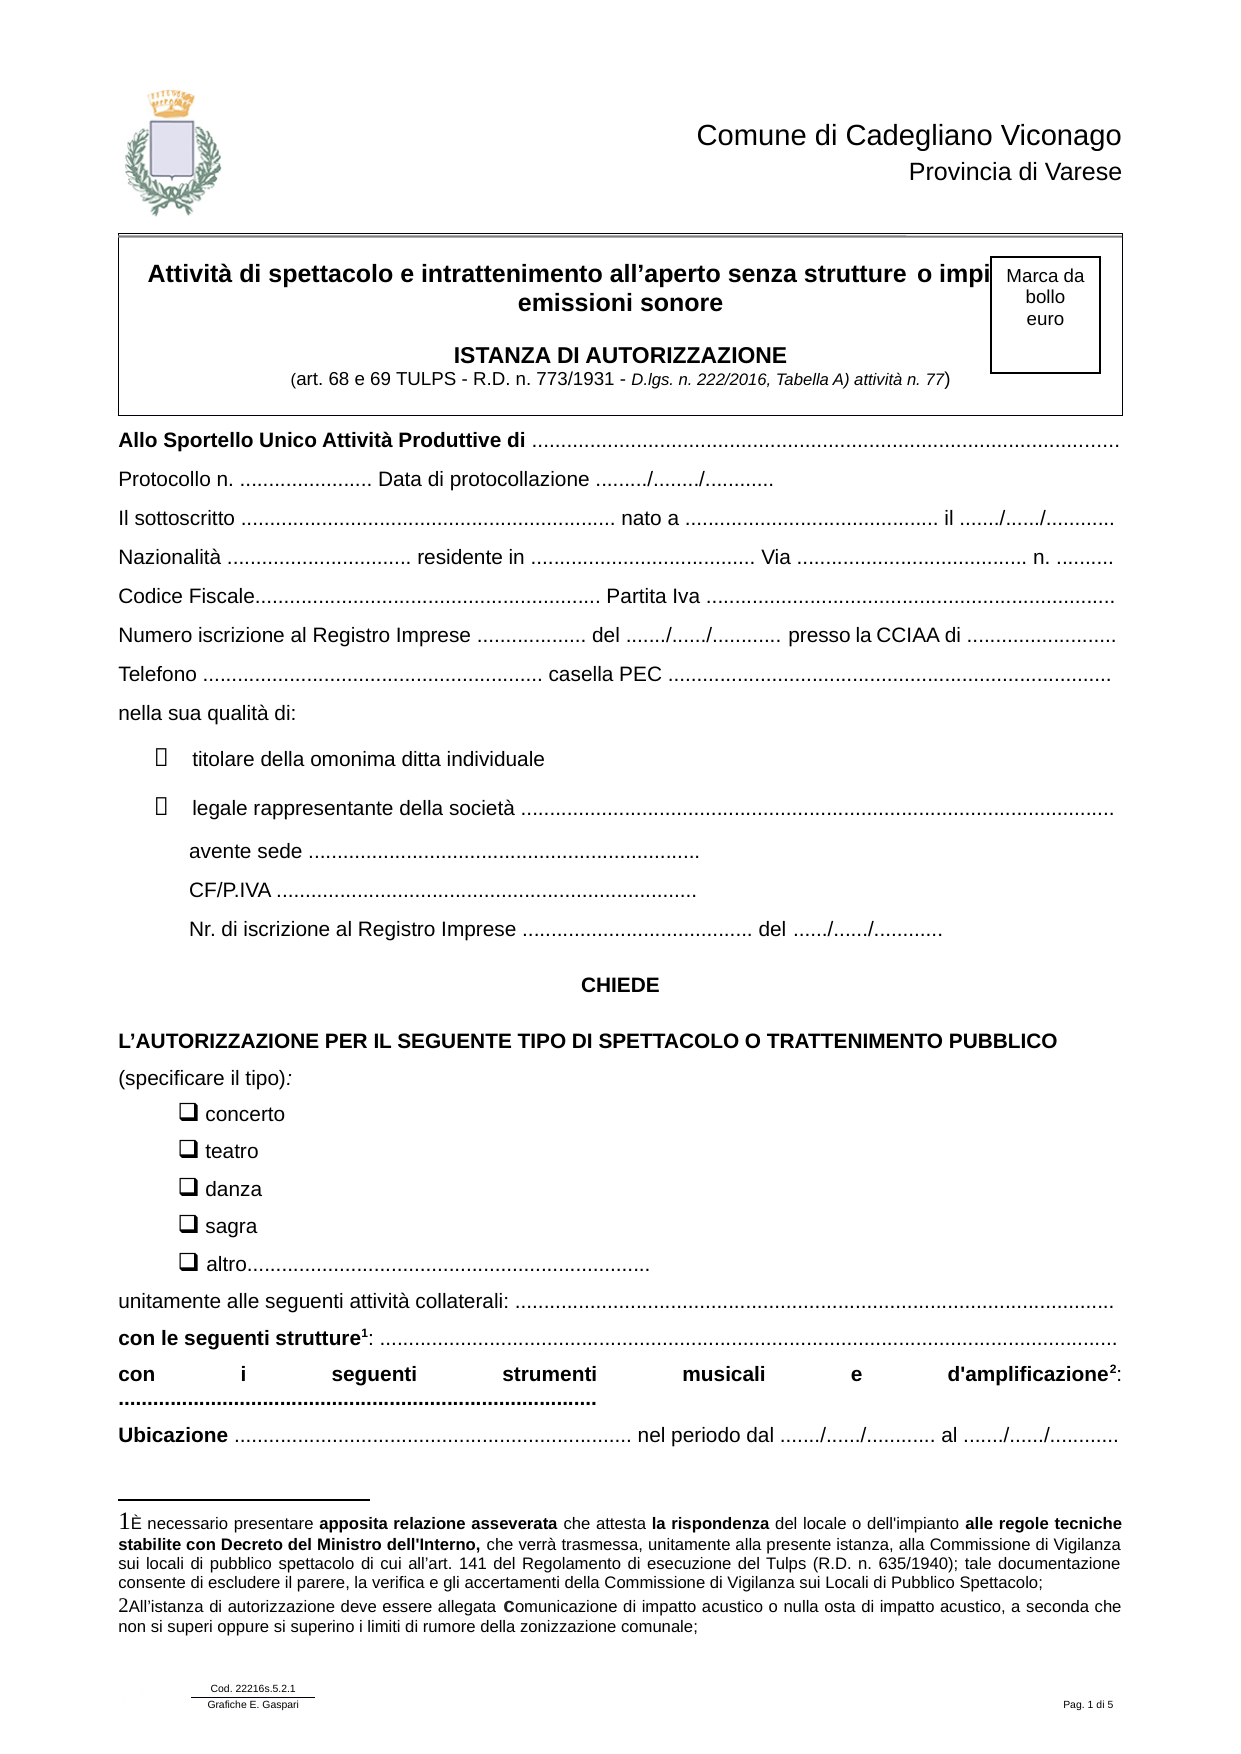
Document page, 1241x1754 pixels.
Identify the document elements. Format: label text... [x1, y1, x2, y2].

text CHIEDE [118, 973, 1122, 997]
picture [122, 87, 224, 219]
text con le seguenti strutture: ................................................................................................................................ [118, 1326, 1122, 1350]
text con i seguenti strumenti musicali e d'amplificazione: ................................................................................... [118, 1362, 1122, 1410]
text avente sede .................................................................... [189, 839, 1122, 863]
text  concerto [177, 1102, 1122, 1127]
text All’istanza di autorizzazione deve essere allegata comunicazione di impatto acustico o nulla osta di impatto acustico, a seconda che non si superi oppure si superino i limiti di rumore della zonizzazione comunale; [118, 1592, 1122, 1636]
text Provincia di Varese [224, 157, 1122, 185]
text (specificare il tipo): [118, 1065, 1122, 1089]
text Comune di Cadegliano Viconago [224, 118, 1122, 152]
text Nr. di iscrizione al Registro Imprese ........................................ del ....../....../............ [189, 917, 1122, 941]
table_header Attività di spettacolo e intrattenimento all’aperto senza strutture o impianti, con emissioni sonore ISTANZA DI AUTORIZZAZIONE (art. 68 e 69 TULPS - R.D. n. 773/1931 - D.lgs. n. 222/2016, Tabella A) attività n. 77) [119, 238, 1122, 415]
text Nazionalità ................................ residente in ....................................... Via ........................................ n. .......... [118, 545, 1122, 569]
text  sagra [177, 1214, 1122, 1239]
text nella sua qualità di: [118, 700, 1122, 724]
text Numero iscrizione al Registro Imprese ................... del ......./....../............ presso la CCIAA di .......................... [118, 623, 1122, 647]
text Codice Fiscale............................................................ Partita Iva ....................................................................... [118, 584, 1122, 608]
text unitamente alle seguenti attività collaterali: ........................................................................................................ [118, 1289, 1122, 1313]
text  titolare della omonima ditta individuale [153, 739, 1122, 773]
text  legale rappresentante della società ....................................................................................................... [153, 789, 1122, 823]
text L’AUTORIZZAZIONE PER IL SEGUENTE TIPO DI SPETTACOLO O TRATTENIMENTO PUBBLICO [118, 1029, 1122, 1053]
text  teatro [177, 1139, 1122, 1164]
text È necessario presentare apposita relazione asseverata che attesta la rispondenza del locale o dell'impianto alle regole tecniche stabilite con Decreto del Ministro dell'Interno, che verrà trasmessa, unitamente alla presente istanza, alla Commissione di Vigilanza sui locali di pubblico spettacolo di cui all’art. 141 del Regolamento di esecuzione del Tulps (R.D. n. 635/1940); tale documentazione consente di escludere il parere, la verifica e gli accertamenti della Commissione di Vigilanza sui Locali di Pubblico Spettacolo; [118, 1506, 1122, 1592]
text Il sottoscritto ................................................................. nato a ............................................ il ......./....../............ [118, 506, 1122, 530]
text  danza [177, 1177, 1122, 1202]
text Allo Sportello Unico Attività Produttive di [118, 428, 1122, 452]
text CF/P.IVA ......................................................................... [189, 878, 1122, 902]
text Protocollo n. ....................... Data di protocollazione ........./......../............ [118, 467, 1122, 491]
text Ubicazione ..................................................................... nel periodo dal ......./....../............ al ......./....../............ [118, 1423, 1122, 1447]
text  altro...................................................................... [177, 1252, 1122, 1277]
text Telefono ........................................................... casella PEC ............................................................................. [118, 661, 1122, 685]
